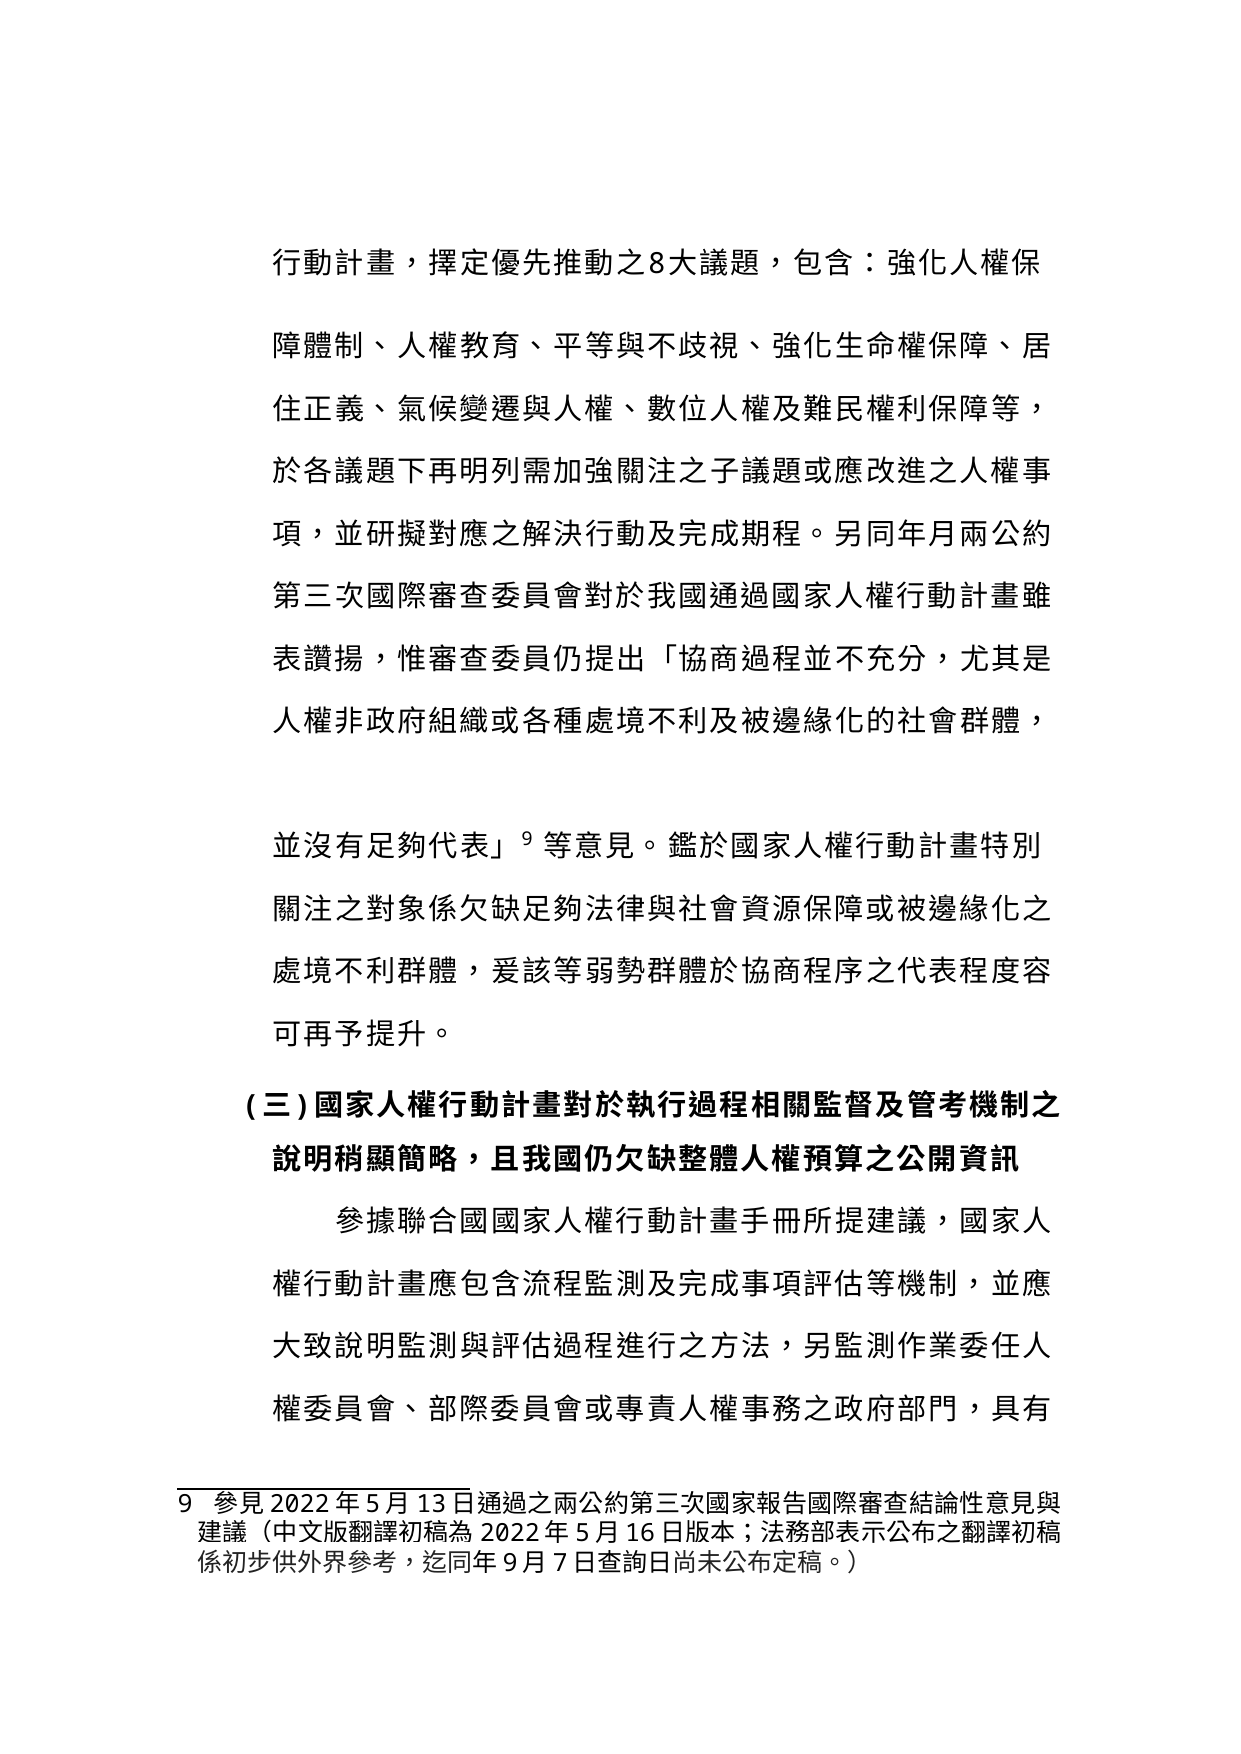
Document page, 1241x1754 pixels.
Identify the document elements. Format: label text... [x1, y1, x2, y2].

text 行動計畫，擇定優先推動之8大議題，包含：強化人權保障體制、人權教育、平等與不歧視、強化生命權保障、居住正義、氣候變遷與人權、數位人權及難民權利保障等，於各議題下再明列需加強關注之子議題或應改進之人權事項，並研擬對應之解決行動及完成期程。另同年月兩公約第三次國際審查委員會對於我國通過國家人權行動計畫雖表讚揚，惟審查委員仍提出「協商過程並不充分，尤其是人權非政府組織或各種處境不利及被邊緣化的社會群體，並沒有足夠代表」等意見。鑑於國家人權行動計畫特別關注之對象係欠缺足夠法律與社會資源保障或被邊緣化之處境不利群體，爰該等弱勢群體於協商程序之代表程度容可再予提升。 [266, 177, 1063, 1052]
text 參據聯合國國家人權行動計畫手冊所提建議，國家人權行動計畫應包含流程監測及完成事項評估等機制，並應大致說明監測與評估過程進行之方法，另監測作業委任人權委員會、部際委員會或專責人權事務之政府部門，具有較適當、更符合成本效益之優點。爰國家人權行動計畫第伍章有關執行、監督及管考部分，即明訂該行動計畫執行過程中，相關監督、管考業務將由我國主責人權事務之最高行政機關統籌辦理，該機關即2022年6月成立之行政院人權及轉型正義處；又該章內容雖亦提及「建立定期管考機制，將相關辦理情形、成果指標達致情形、已完成事項等適時對外公布」等內容，惟前揭資訊之公布方式及頻率等事項並無具體說明，內容稍顯簡略，與前述手冊所提建議未盡相符；且各部會就各項子議題採行之行動作為，部分係早自2020年即陸續開始進行，應已有初步成效或進度，惟截至2022年9月中旬仍未見前述應公布資訊，尚待行政院人權及轉型正義處儘速確立各項管考作為之具體實施方式。 [266, 1177, 1063, 1427]
text (三)國家人權行動計畫對於執行過程相關監督及管考機制之說明稍顯簡略，且我國仍欠缺整體人權預算之公開資訊 [236, 1052, 1063, 1177]
text 參見2022年5月13日通過之兩公約第三次國家報告國際審查結論性意見與建議（中文版翻譯初稿為2022年5月16日版本；法務部表示公布之翻譯初稿係初步供外界參考，迄同年9月7日查詢日尚未公布定稿。） [177, 1489, 1063, 1577]
